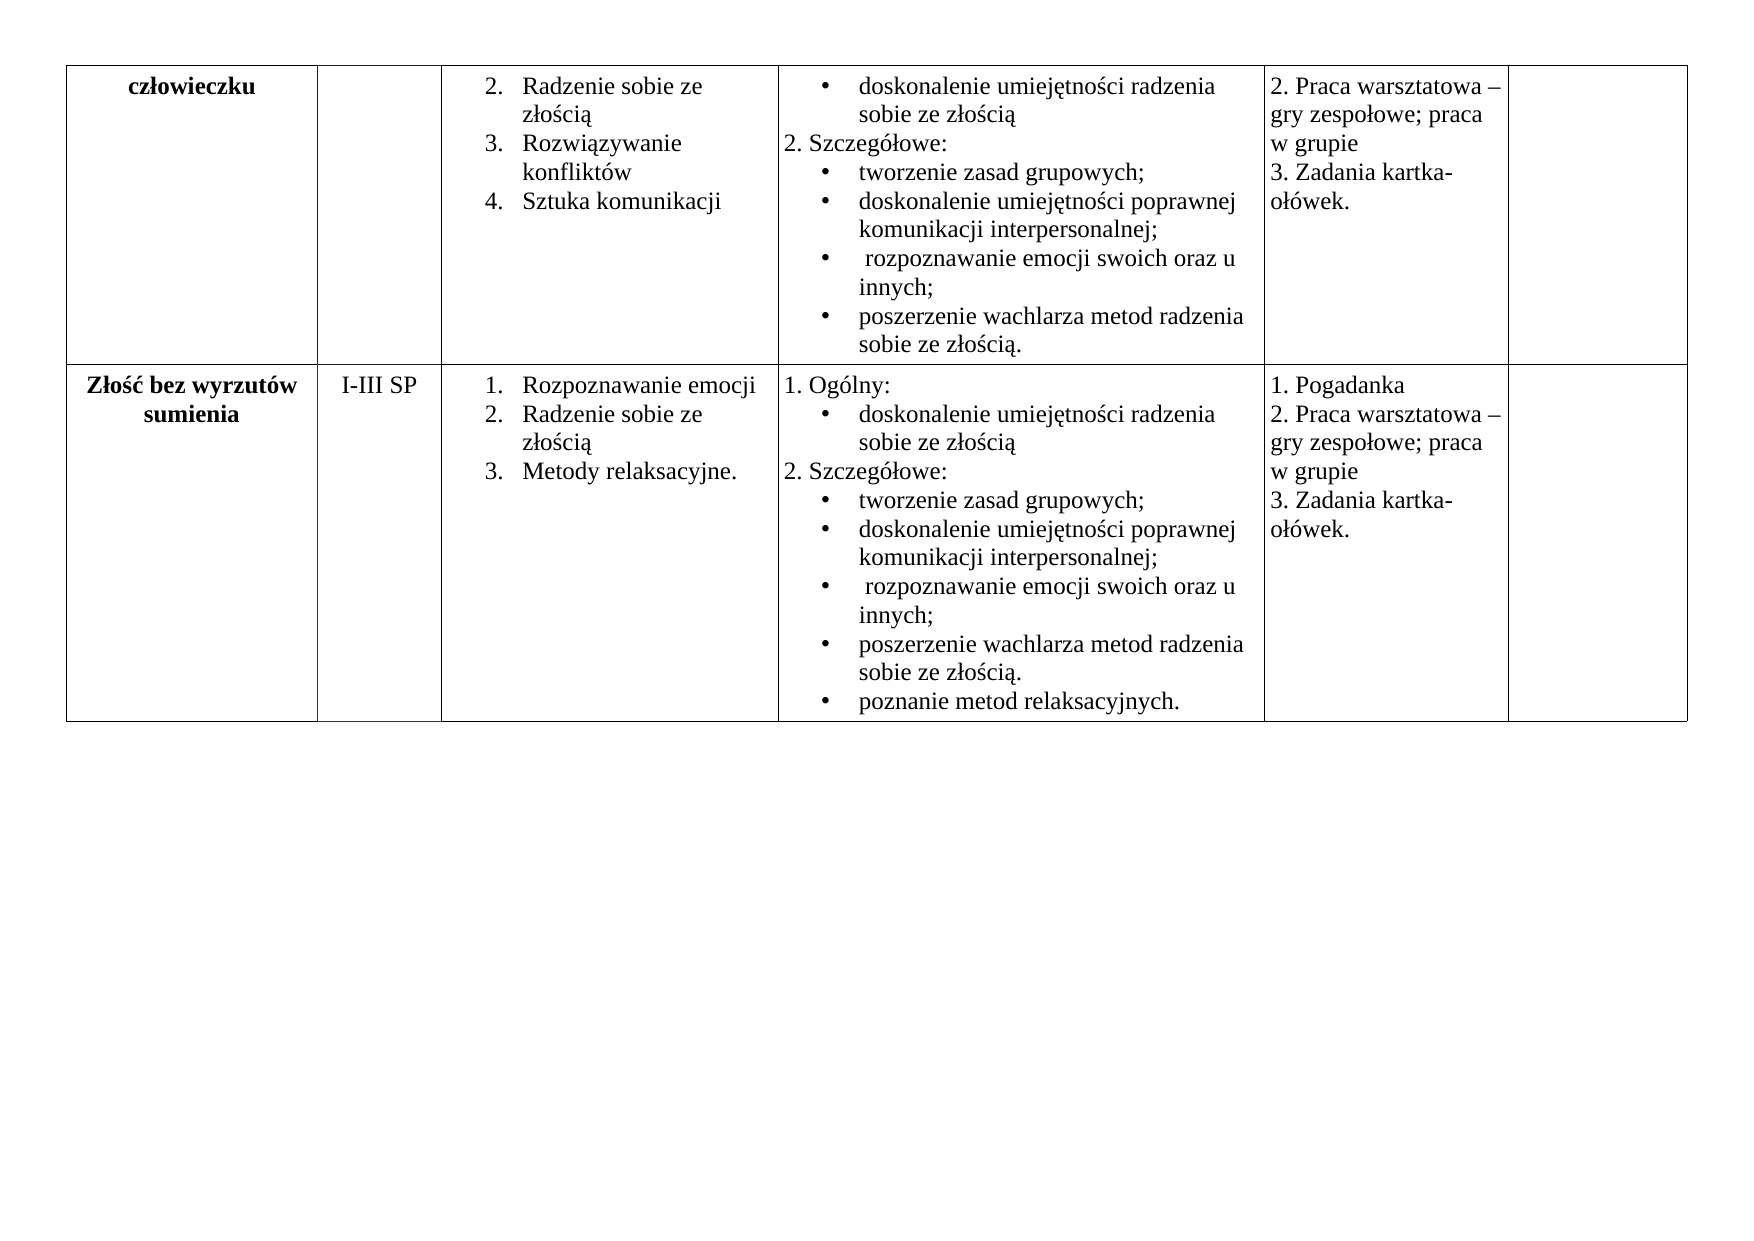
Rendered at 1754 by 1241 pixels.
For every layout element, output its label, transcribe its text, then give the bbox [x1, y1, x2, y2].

table_cell [1509, 365, 1687, 721]
table_cell Rozpoznawanie emocji Radzenie sobie ze złością Metody relaksacyjne. [442, 365, 778, 721]
table_cell 2. Praca warsztatowa – gry zespołowe; praca w grupie 3. Zadania kartka-ołówek. [1265, 66, 1508, 364]
table_cell 1. Ogólny: doskonalenie umiejętności radzenia sobie ze złością 2. Szczegółowe: tworzenie zasad grupowych; doskonalenie umiejętności poprawnej komunikacji interpersonalnej; rozpoznawanie emocji swoich oraz u innych; poszerzenie wachlarza metod radzenia sobie ze złością. poznanie metod relaksacyjnych. [779, 365, 1264, 721]
table_cell 1. Pogadanka 2. Praca warsztatowa – gry zespołowe; praca w grupie 3. Zadania kartka-ołówek. [1265, 365, 1508, 721]
table_cell 1. Ogólny: doskonalenie umiejętności radzenia sobie ze złością 2. Szczegółowe: tworzenie zasad grupowych; doskonalenie umiejętności poprawnej komunikacji interpersonalnej; rozpoznawanie emocji swoich oraz u innych; poszerzenie wachlarza metod radzenia sobie ze złością. [779, 66, 1264, 364]
table_cell [318, 66, 441, 364]
table_cell człowieczku [67, 66, 317, 364]
table_cell I-III SP [318, 365, 441, 721]
table_cell Złość bez wyrzutów sumienia [67, 365, 317, 721]
table_cell Rozpoznawanie emocji Radzenie sobie ze złością Rozwiązywanie konfliktów Sztuka komunikacji [442, 66, 778, 364]
table_cell [1509, 66, 1687, 364]
